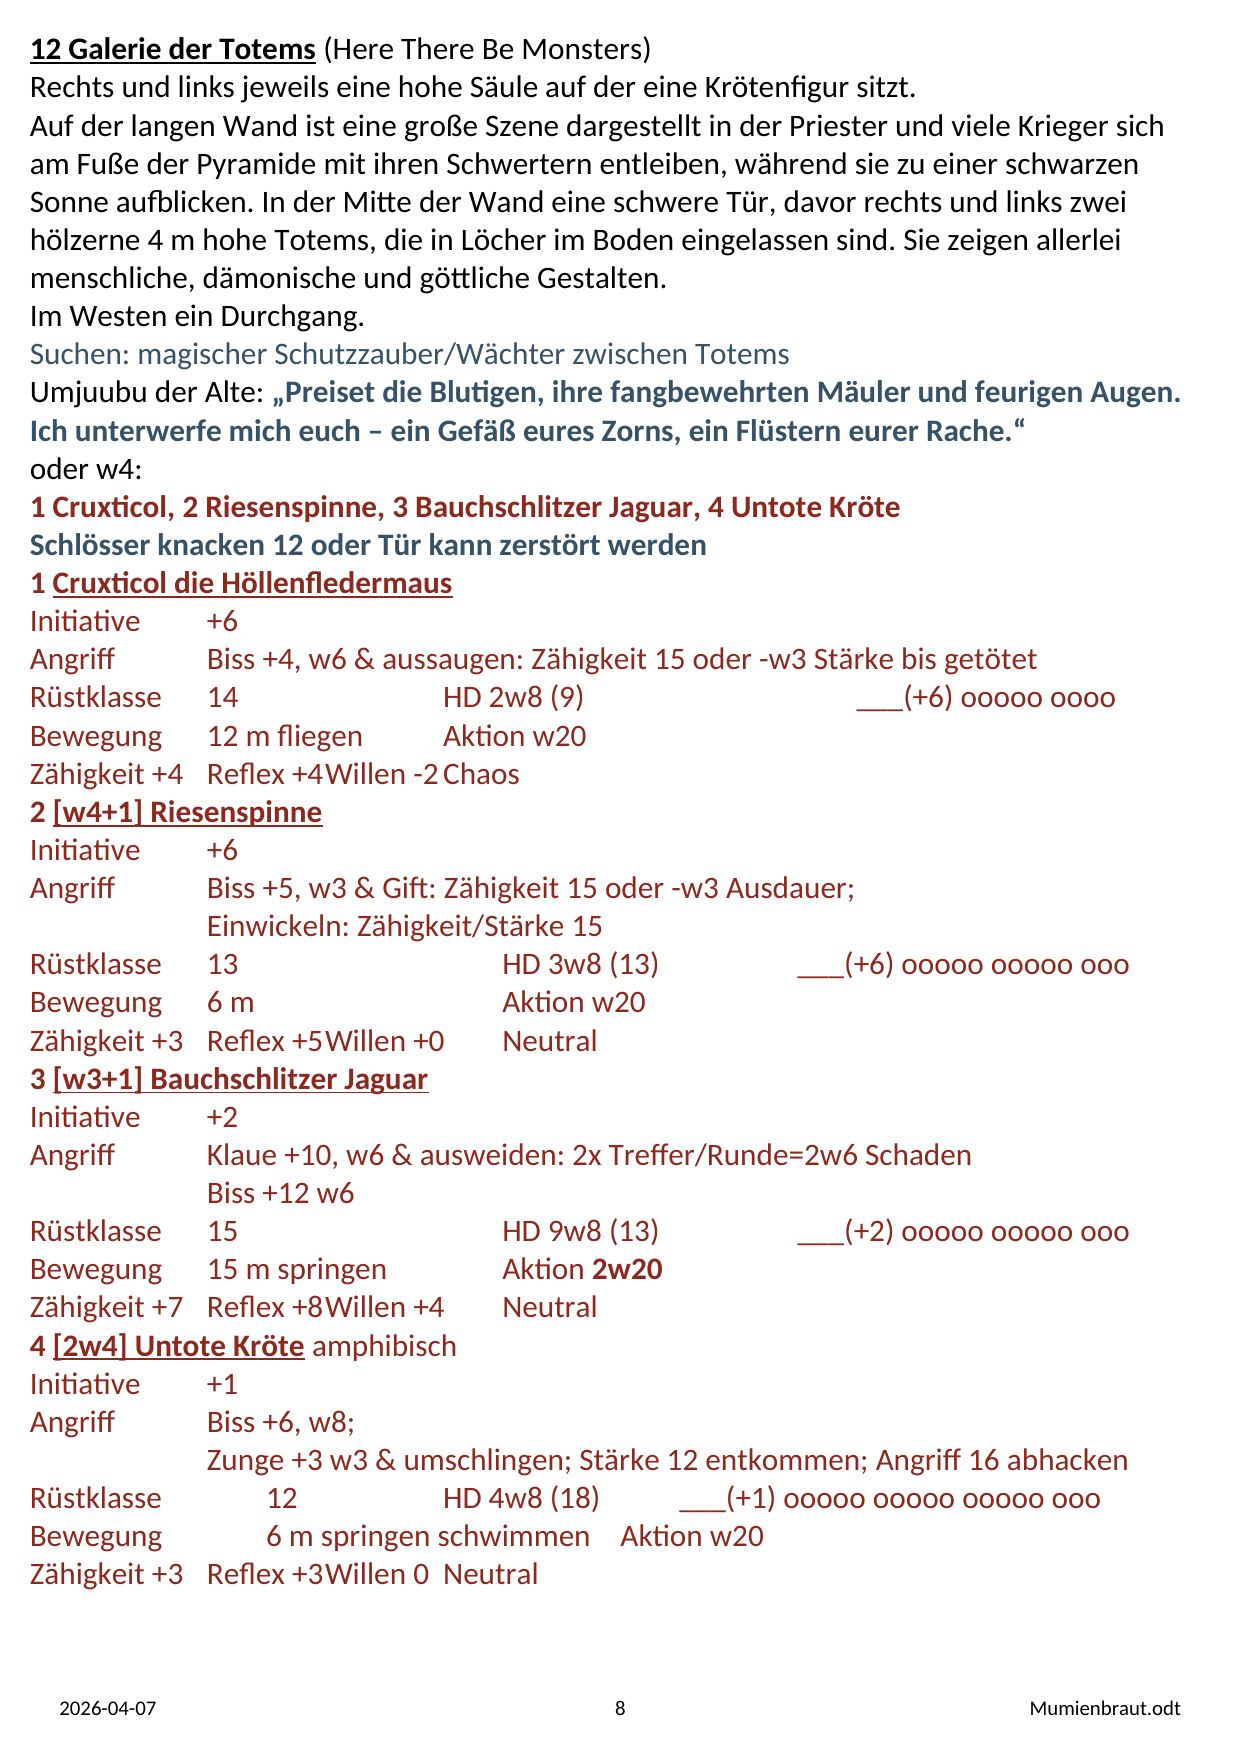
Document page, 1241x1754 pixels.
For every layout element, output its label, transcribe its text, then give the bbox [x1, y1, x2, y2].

text Angriff Biss +4, w6 & aussaugen: Zähigkeit 15 oder -w3 Stärke bis getötet [29, 639, 1211, 678]
text Rüstklasse 14 HD 2w8 (9) ___(+6) ooooo oooo [29, 678, 1211, 716]
text 12 Galerie der Totems (Here There Be Monsters) [29, 29, 1211, 68]
text 1 Cruxticol die Höllenfledermaus [29, 563, 1211, 601]
text Bewegung 12 m fliegen Aktion w20 [29, 716, 1211, 754]
text 3 [w3+1] Bauchschlitzer Jaguar [29, 1059, 1211, 1097]
text Schlösser knacken 12 oder Tür kann zerstört werden [29, 525, 1211, 563]
text Angriff Biss +5, w3 & Gift: Zähigkeit 15 oder -w3 Ausdauer; [29, 868, 1211, 906]
text Zähigkeit +4 Reflex +4 Willen -2 Chaos [29, 754, 1211, 792]
text Biss +12 w6 [29, 1173, 1211, 1211]
text oder w4: [29, 449, 1211, 487]
text Initiative +6 [29, 601, 1211, 639]
text 1 Cruxticol, 2 Riesenspinne, 3 Bauchschlitzer Jaguar, 4 Untote Kröte [29, 487, 1211, 525]
text Initiative +6 [29, 830, 1211, 868]
text Angriff Biss +6, w8; [29, 1402, 1211, 1440]
text Zähigkeit +3 Reflex +3 Willen 0 Neutral [29, 1554, 1211, 1593]
text Einwickeln: Zähigkeit/Stärke 15 [29, 906, 1211, 944]
text Bewegung 6 m springen schwimmen Aktion w20 [29, 1516, 1211, 1554]
text Initiative +2 [29, 1097, 1211, 1135]
text Zähigkeit +7 Reflex +8 Willen +4 Neutral [29, 1288, 1211, 1326]
text Zunge +3 w3 & umschlingen; Stärke 12 entkommen; Angriff 16 abhacken [29, 1440, 1211, 1478]
text Bewegung 6 m Aktion w20 [29, 983, 1211, 1021]
text Rechts und links jeweils eine hohe Säule auf der eine Krötenfigur sitzt. [29, 68, 1211, 106]
text Rüstklasse 13 HD 3w8 (13) ___(+6) ooooo ooooo ooo [29, 944, 1211, 983]
text Zähigkeit +3 Reflex +5 Willen +0 Neutral [29, 1021, 1211, 1059]
text Bewegung 15 m springen Aktion 2w20 [29, 1249, 1211, 1288]
text Im Westen ein Durchgang. [29, 296, 1211, 334]
text Umjuubu der Alte: „Preiset die Blutigen, ihre fangbewehrten Mäuler und feurigen Augen. Ich unterwerfe mich euch – ein Gefäß eures Zorns, ein Flüstern eurer Rache.“ [29, 373, 1211, 449]
text 2 [w4+1] Riesenspinne [29, 792, 1211, 830]
text 4 [2w4] Untote Kröte amphibisch [29, 1326, 1211, 1364]
text Angriff Klaue +10, w6 & ausweiden: 2x Treffer/Runde=2w6 Schaden [29, 1135, 1211, 1173]
text Rüstklasse 15 HD 9w8 (13) ___(+2) ooooo ooooo ooo [29, 1211, 1211, 1249]
text Rüstklasse 12 HD 4w8 (18) ___(+1) ooooo ooooo ooooo ooo [29, 1478, 1211, 1516]
text Initiative +1 [29, 1364, 1211, 1402]
text Suchen: magischer Schutzzauber/Wächter zwischen Totems [29, 334, 1211, 373]
text Auf der langen Wand ist eine große Szene dargestellt in der Priester und viele Krieger sich am Fuße der Pyramide mit ihren Schwertern entleiben, während sie zu einer schwarzen Sonne aufblicken. In der Mitte der Wand eine schwere Tür, davor rechts und links zwei hölzerne 4 m hohe Totems, die in Löcher im Boden eingelassen sind. Sie zeigen allerlei menschliche, dämonische und göttliche Gestalten. [29, 106, 1211, 296]
